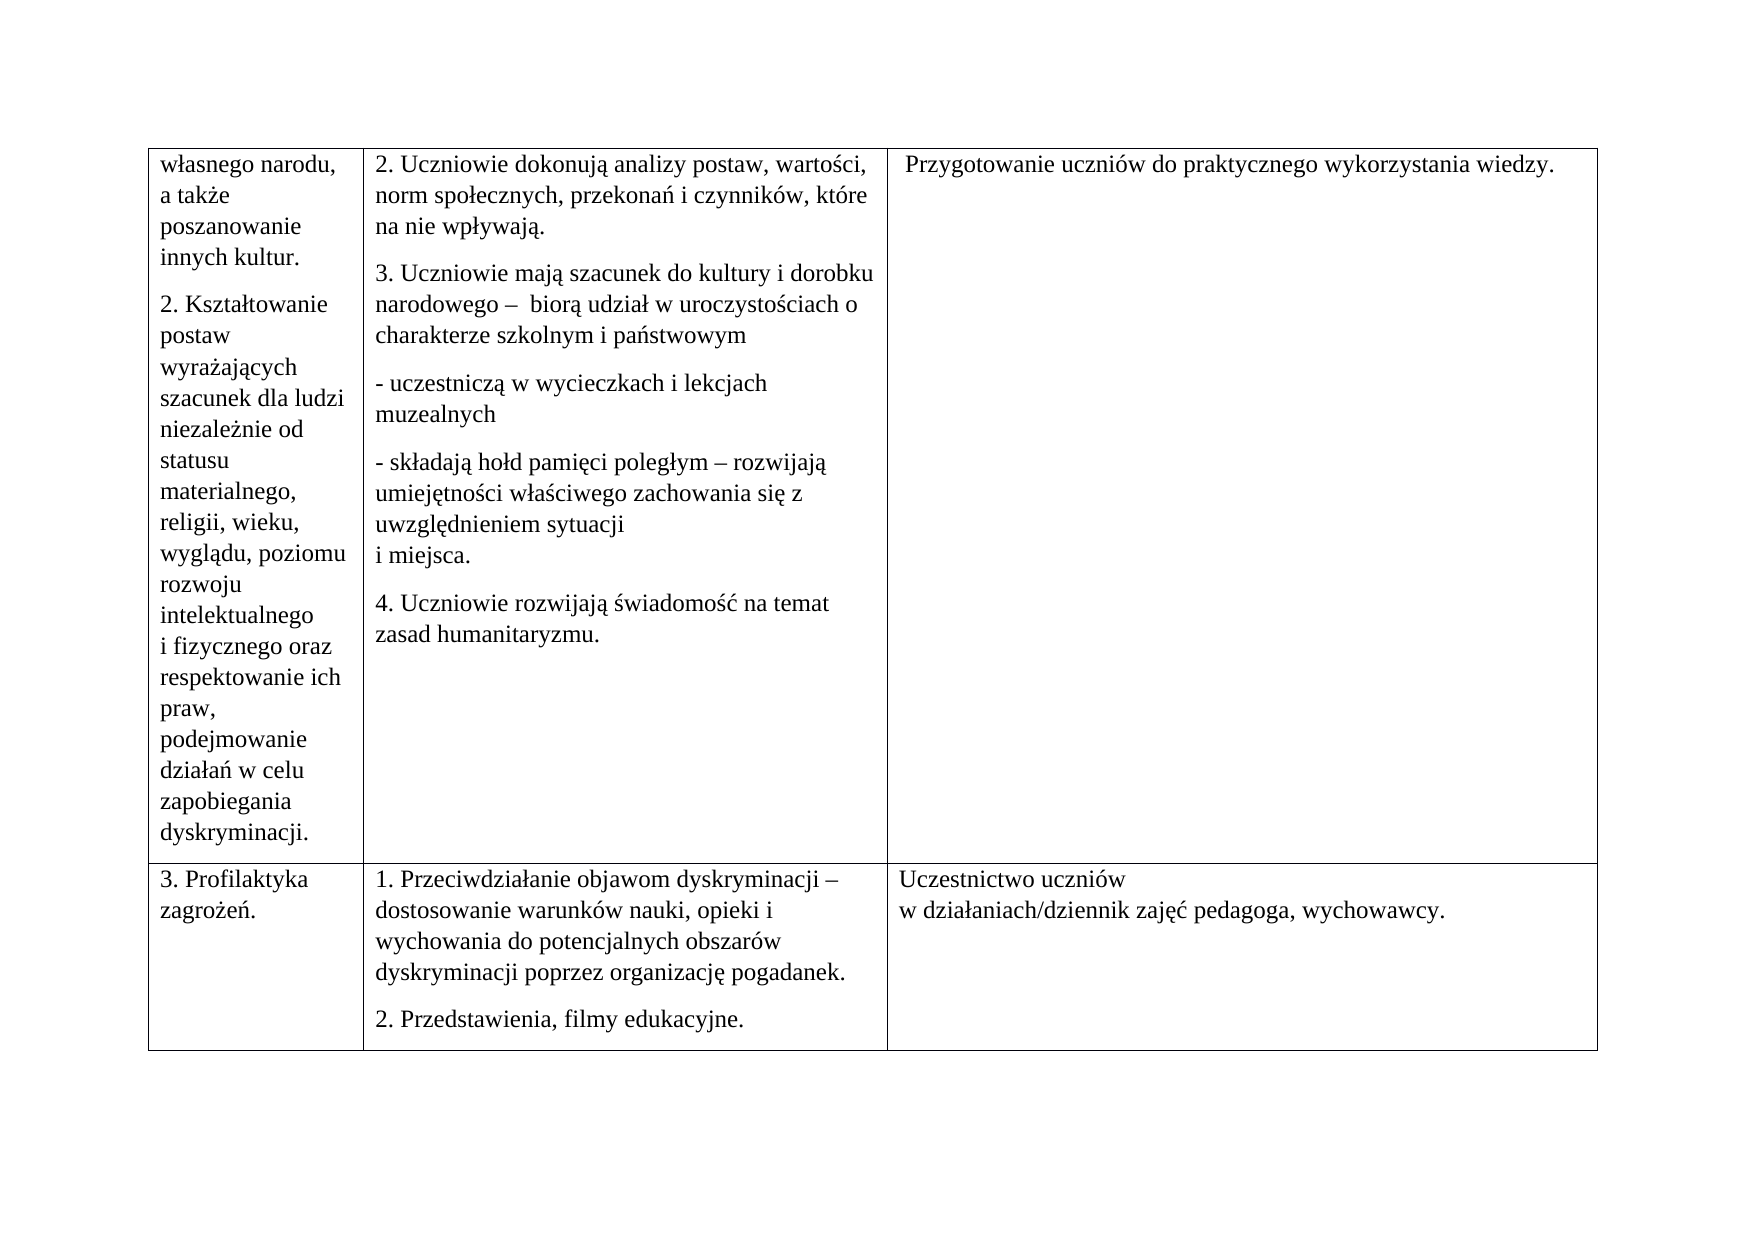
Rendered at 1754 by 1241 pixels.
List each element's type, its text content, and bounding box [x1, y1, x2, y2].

table_cell własnego narodu, a także poszanowanie innych kultur. 2. Kształtowanie postaw wyrażających szacunek dla ludzi niezależnie od statusu materialnego, religii, wieku, wyglądu, poziomu rozwoju intelektualnego i fizycznego oraz respektowanie ich praw, podejmowanie działań w celu zapobiegania dyskryminacji. [149, 149, 363, 863]
table_cell Uczestnictwo uczniów w działaniach/dziennik zajęć pedagoga, wychowawcy. [888, 864, 1597, 1050]
table_cell 1. Przeciwdziałanie objawom dyskryminacji – dostosowanie warunków nauki, opieki i wychowania do potencjalnych obszarów dyskryminacji poprzez organizację pogadanek. 2. Przedstawienia, filmy edukacyjne. [364, 864, 887, 1050]
table_cell 3. Profilaktyka zagrożeń. [149, 864, 363, 1050]
table_cell Przygotowanie uczniów do praktycznego wykorzystania wiedzy. [888, 149, 1597, 863]
table_cell 2. Uczniowie dokonują analizy postaw, wartości, norm społecznych, przekonań i czynników, które na nie wpływają. 3. Uczniowie mają szacunek do kultury i dorobku narodowego – biorą udział w uroczystościach o charakterze szkolnym i państwowym - uczestniczą w wycieczkach i lekcjach muzealnych - składają hołd pamięci poległym – rozwijają umiejętności właściwego zachowania się z uwzględnieniem sytuacji i miejsca. 4. Uczniowie rozwijają świadomość na temat zasad humanitaryzmu. [364, 149, 887, 863]
